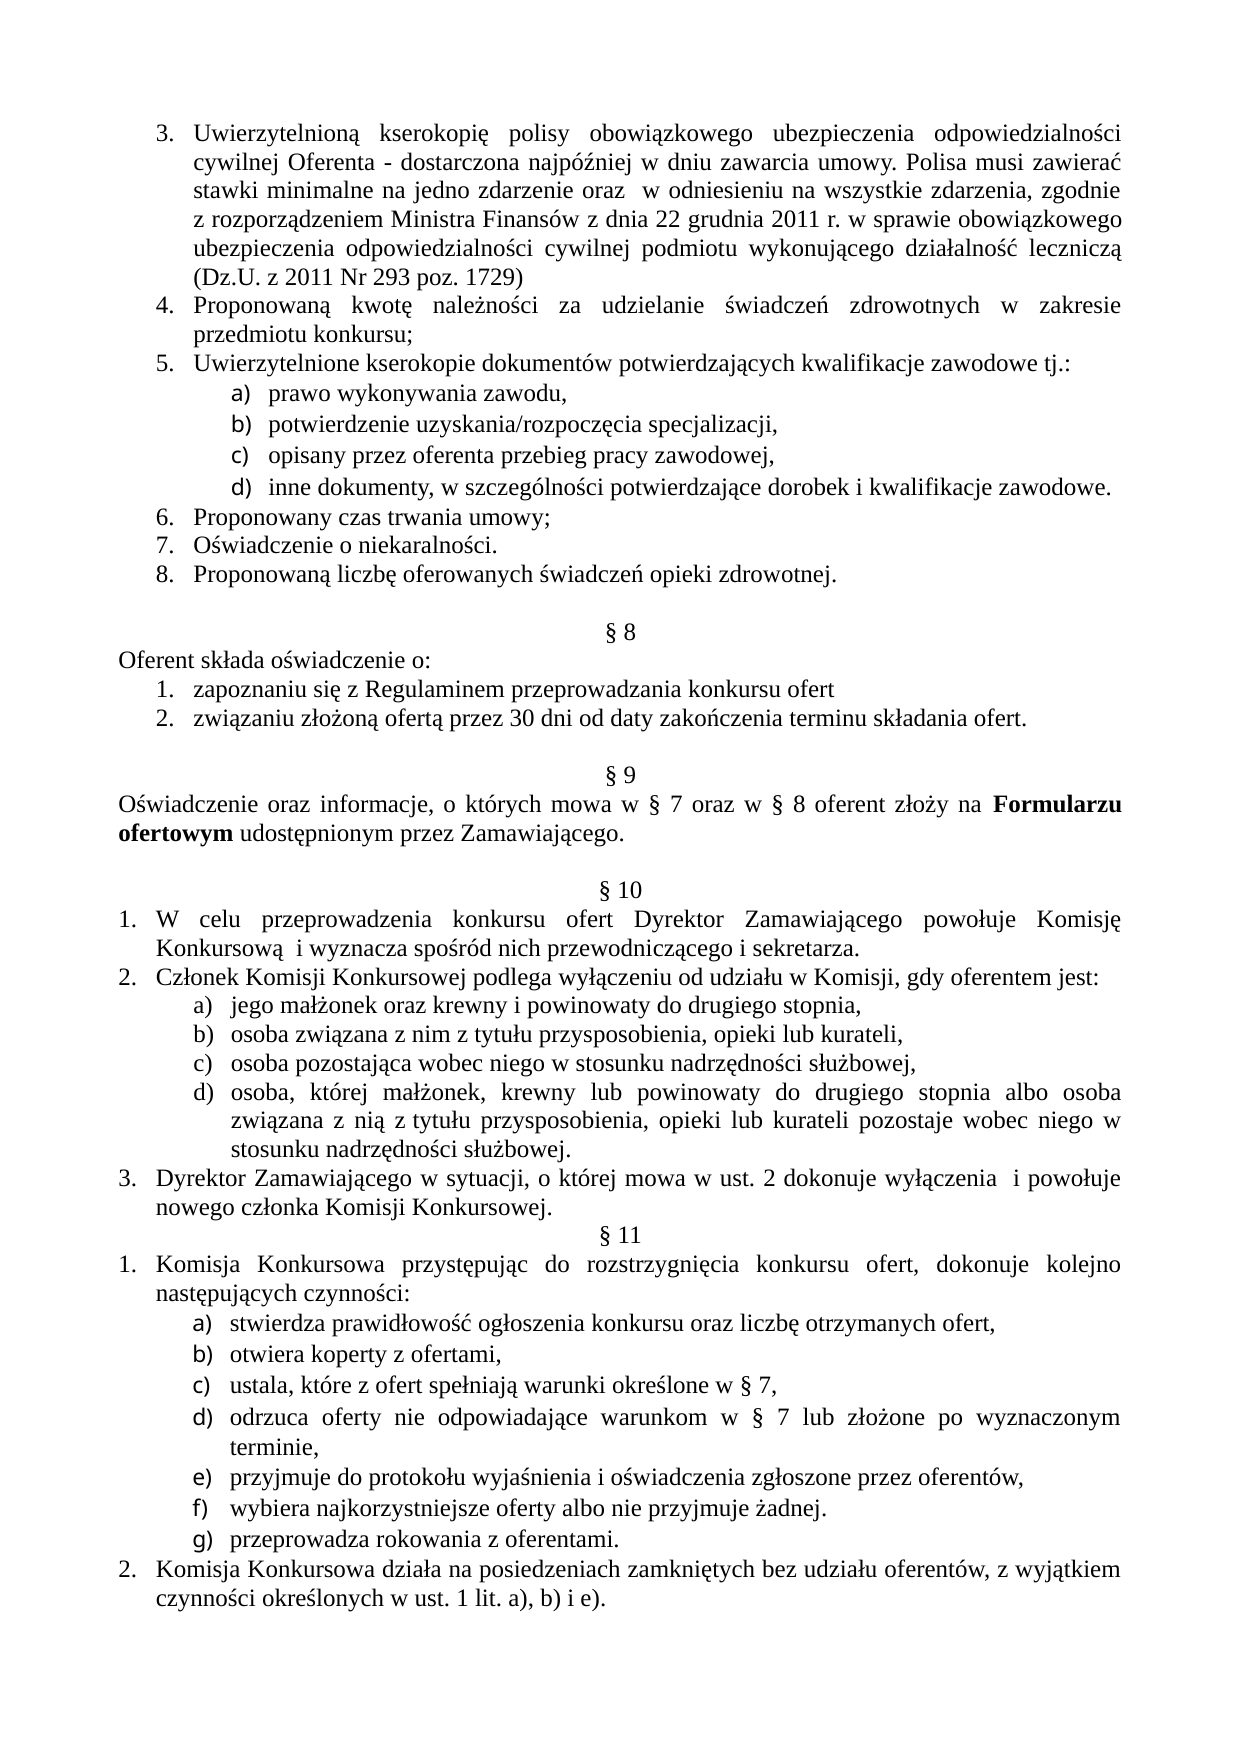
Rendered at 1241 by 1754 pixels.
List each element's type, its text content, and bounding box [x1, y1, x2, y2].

text Oferent składa oświadczenie o: [118, 646, 1122, 674]
text Oświadczenie oraz informacje, o których mowa w § 7 oraz w § 8 oferent złoży na Formularzu ofertowym udostępnionym przez Zamawiającego. [118, 789, 1122, 847]
list Uwierzytelnioną kserokopię polisy obowiązkowego ubezpieczenia odpowiedzialności cywilnej Oferenta - dostarczona najpóźniej w dniu zawarcia umowy. Polisa musi zawierać stawki minimalne na jedno zdarzenie oraz w odniesieniu na wszystkie zdarzenia, zgodnie z rozporządzeniem Ministra Finansów z dnia 22 grudnia 2011 r. w sprawie obowiązkowego ubezpieczenia odpowiedzialności cywilnej podmiotu wykonującego działalność leczniczą (Dz.U. z 2011 Nr 293 poz. 1729) [156, 118, 1122, 291]
list związaniu złożoną ofertą przez 30 dni od daty zakończenia terminu składania ofert. [156, 703, 1122, 732]
list osoba pozostająca wobec niego w stosunku nadrzędności służbowej, [193, 1048, 1122, 1077]
text § 11 [118, 1221, 1122, 1249]
list Komisja Konkursowa działa na posiedzeniach zamkniętych bez udziału oferentów, z wyjątkiem czynności określonych w ust. 1 lit. a), b) i e). [118, 1554, 1122, 1612]
list zapoznaniu się z Regulaminem przeprowadzania konkursu ofert [156, 674, 1122, 703]
text § 8 [118, 617, 1122, 646]
list Proponowaną liczbę oferowanych świadczeń opieki zdrowotnej. [156, 559, 1122, 588]
list Członek Komisji Konkursowej podlega wyłączeniu od udziału w Komisji, gdy oferentem jest: [118, 962, 1122, 991]
list Proponowany czas trwania umowy; [156, 502, 1122, 531]
list Komisja Konkursowa przystępując do rozstrzygnięcia konkursu ofert, dokonuje kolejno następujących czynności: [118, 1249, 1122, 1307]
list W celu przeprowadzenia konkursu ofert Dyrektor Zamawiającego powołuje Komisję Konkursową i wyznacza spośród nich przewodniczącego i sekretarza. [118, 904, 1122, 962]
list stwierdza prawidłowość ogłoszenia konkursu oraz liczbę otrzymanych ofert, [192, 1307, 1122, 1338]
list opisany przez oferenta przebieg pracy zawodowej, [231, 439, 1122, 471]
list osoba związana z nim z tytułu przysposobienia, opieki lub kurateli, [193, 1019, 1122, 1048]
list osoba, której małżonek, krewny lub powinowaty do drugiego stopnia albo osoba związana z nią z tytułu przysposobienia, opieki lub kurateli pozostaje wobec niego w stosunku nadrzędności służbowej. [193, 1077, 1122, 1163]
list odrzuca oferty nie odpowiadające warunkom w § 7 lub złożone po wyznaczonym terminie, [192, 1401, 1122, 1461]
list Uwierzytelnione kserokopie dokumentów potwierdzających kwalifikacje zawodowe tj.: [156, 348, 1122, 377]
list przyjmuje do protokołu wyjaśnienia i oświadczenia zgłoszone przez oferentów, [192, 1461, 1122, 1492]
list Oświadczenie o niekaralności. [156, 531, 1122, 559]
list inne dokumenty, w szczególności potwierdzające dorobek i kwalifikacje zawodowe. [231, 471, 1122, 502]
text § 10 [118, 876, 1122, 904]
text § 9 [118, 761, 1122, 789]
list Proponowaną kwotę należności za udzielanie świadczeń zdrowotnych w zakresie przedmiotu konkursu; [156, 291, 1122, 348]
list wybiera najkorzystniejsze oferty albo nie przyjmuje żadnej. [192, 1492, 1122, 1523]
list jego małżonek oraz krewny i powinowaty do drugiego stopnia, [193, 991, 1122, 1019]
list potwierdzenie uzyskania/rozpoczęcia specjalizacji, [231, 408, 1122, 439]
list otwiera koperty z ofertami, [192, 1338, 1122, 1369]
list Dyrektor Zamawiającego w sytuacji, o której mowa w ust. 2 dokonuje wyłączenia i powołuje nowego członka Komisji Konkursowej. [118, 1163, 1122, 1221]
list prawo wykonywania zawodu, [231, 377, 1122, 408]
list ustala, które z ofert spełniają warunki określone w § 7, [192, 1369, 1122, 1401]
list przeprowadza rokowania z oferentami. [192, 1523, 1122, 1554]
